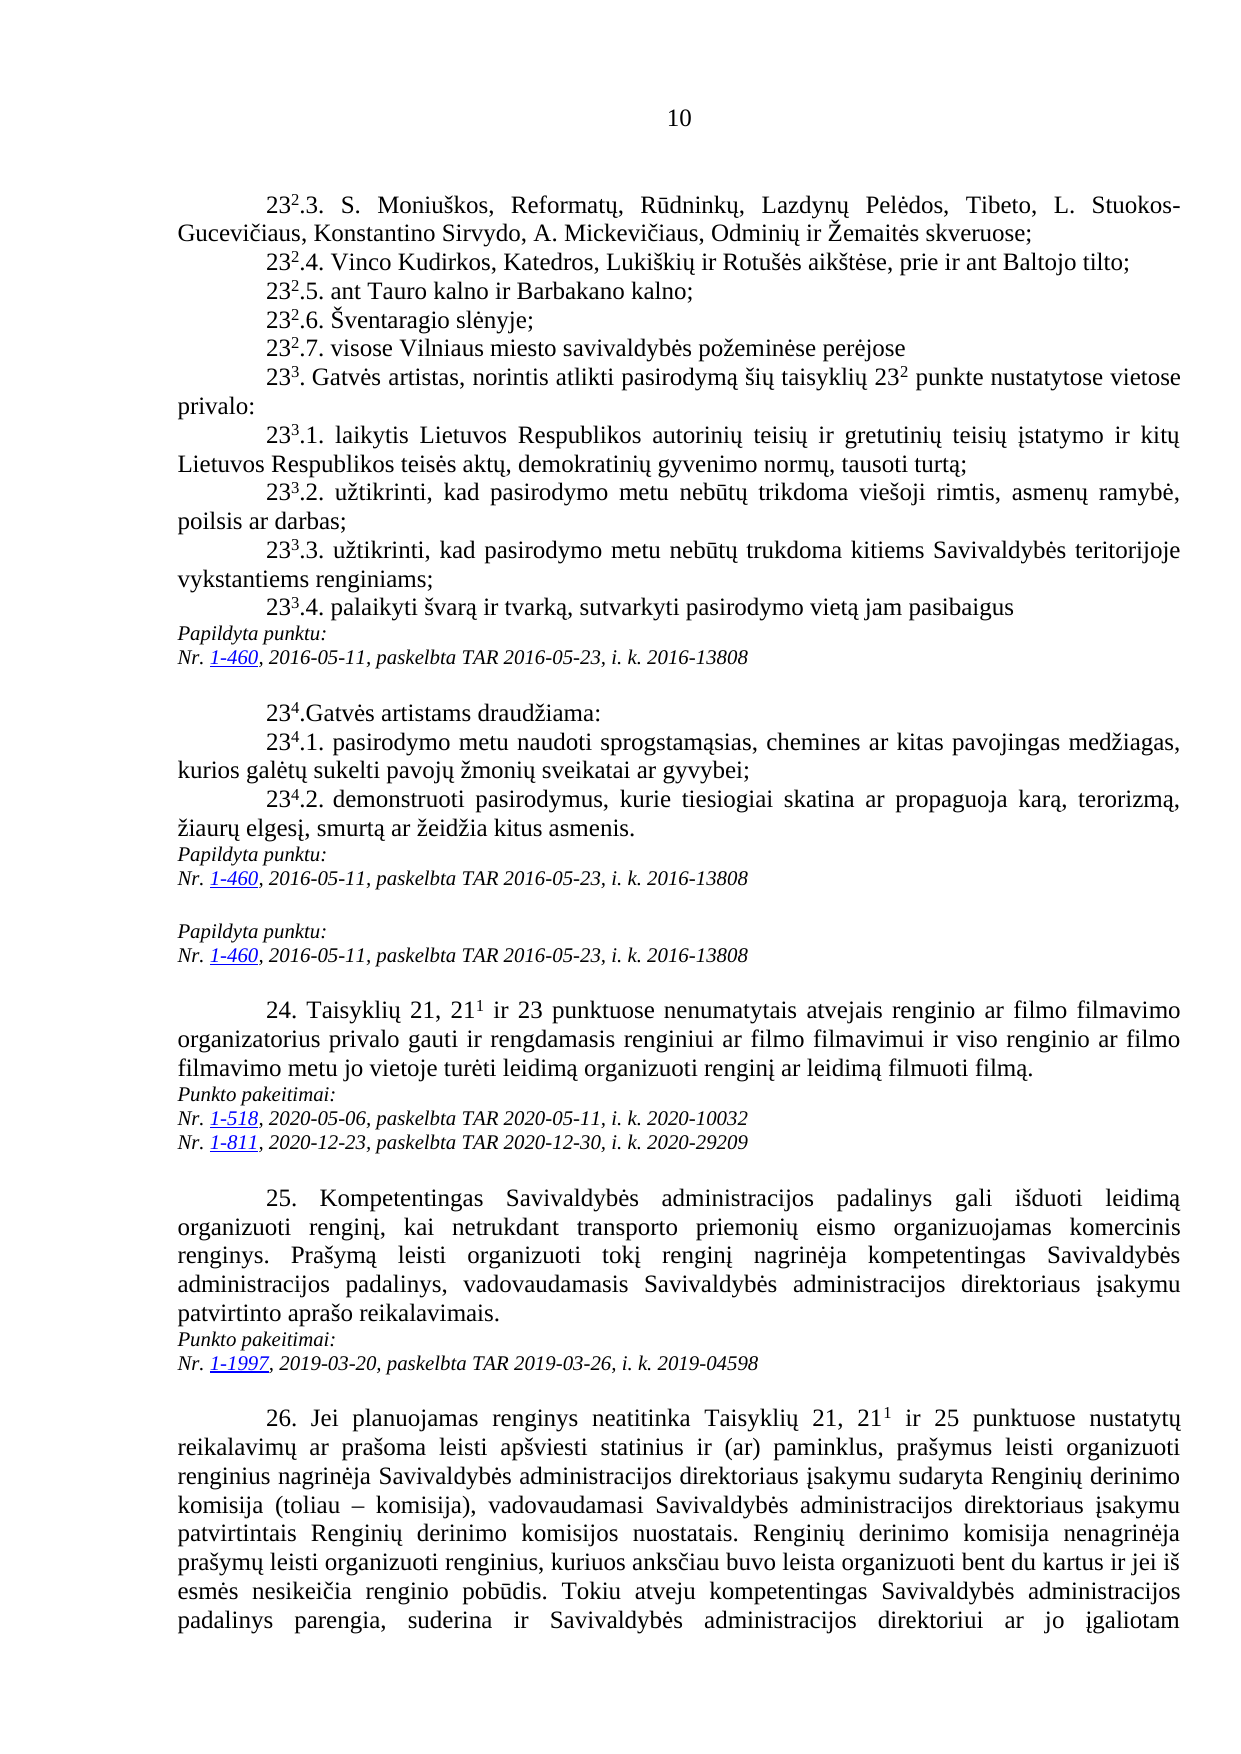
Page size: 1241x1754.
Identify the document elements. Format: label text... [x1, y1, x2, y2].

text Punkto pakeitimai: [177, 1082, 1181, 1106]
text Nr. 1-1997, 2019-03-20, paskelbta TAR 2019-03-26, i. k. 2019-04598 [177, 1351, 1181, 1375]
text Nr. 1-811, 2020-12-23, paskelbta TAR 2020-12-30, i. k. 2020-29209 [177, 1130, 1181, 1154]
text 232.5. ant Tauro kalno ir Barbakano kalno; [177, 276, 1181, 305]
text Nr. 1-518, 2020-05-06, paskelbta TAR 2020-05-11, i. k. 2020-10032 [177, 1106, 1181, 1130]
text 233.1. laikytis Lietuvos Respublikos autorinių teisių ir gretutinių teisių įstatymo ir kitų Lietuvos Respublikos teisės aktų, demokratinių gyvenimo normų, tausoti turtą; [177, 420, 1181, 477]
text 233.3. užtikrinti, kad pasirodymo metu nebūtų trukdoma kitiems Savivaldybės teritorijoje vykstantiems renginiams; [177, 535, 1181, 592]
text Papildyta punktu: [177, 621, 1181, 645]
text 232.7. visose Vilniaus miesto savivaldybės požeminėse perėjose [177, 333, 1181, 362]
text Nr. 1-460, 2016-05-11, paskelbta TAR 2016-05-23, i. k. 2016-13808 [177, 645, 1181, 669]
text Papildyta punktu: [177, 842, 1181, 866]
text 232.4. Vinco Kudirkos, Katedros, Lukiškių ir Rotušės aikštėse, prie ir ant Baltojo tilto; [177, 247, 1181, 276]
text Nr. 1-460, 2016-05-11, paskelbta TAR 2016-05-23, i. k. 2016-13808 [177, 866, 1181, 890]
text 26. Jei planuojamas renginys neatitinka Taisyklių 21, 211 ir 25 punktuose nustatytų reikalavimų ar prašoma leisti apšviesti statinius ir (ar) paminklus, prašymus leisti organizuoti renginius nagrinėja Savivaldybės administracijos direktoriaus įsakymu sudaryta Renginių derinimo komisija (toliau – komisija), vadovaudamasi Savivaldybės administracijos direktoriaus įsakymu patvirtintais Renginių derinimo komisijos nuostatais. Renginių derinimo komisija nenagrinėja prašymų leisti organizuoti renginius, kuriuos anksčiau buvo leista organizuoti bent du kartus ir jei iš esmės nesikeičia renginio pobūdis. Tokiu atveju kompetentingas Savivaldybės administracijos padalinys parengia, suderina ir Savivaldybės administracijos direktoriui ar jo įgaliotam [177, 1403, 1181, 1633]
text 232.3. S. Moniuškos, Reformatų, Rūdninkų, Lazdynų Pelėdos, Tibeto, L. Stuokos-Gucevičiaus, Konstantino Sirvydo, A. Mickevičiaus, Odminių ir Žemaitės skveruose; [177, 190, 1181, 247]
text Punkto pakeitimai: [177, 1327, 1181, 1351]
text 25. Kompetentingas Savivaldybės administracijos padalinys gali išduoti leidimą organizuoti renginį, kai netrukdant transporto priemonių eismo organizuojamas komercinis renginys. Prašymą leisti organizuoti tokį renginį nagrinėja kompetentingas Savivaldybės administracijos padalinys, vadovaudamasis Savivaldybės administracijos direktoriaus įsakymu patvirtinto aprašo reikalavimais. [177, 1183, 1181, 1327]
text 233.2. užtikrinti, kad pasirodymo metu nebūtų trikdoma viešoji rimtis, asmenų ramybė, poilsis ar darbas; [177, 477, 1181, 535]
text Papildyta punktu: [177, 919, 1181, 943]
text 233. Gatvės artistas, norintis atlikti pasirodymą šių taisyklių 232 punkte nustatytose vietose privalo: [177, 362, 1181, 420]
text 234.2. demonstruoti pasirodymus, kurie tiesiogiai skatina ar propaguoja karą, terorizmą, žiaurų elgesį, smurtą ar žeidžia kitus asmenis. [177, 784, 1181, 842]
text Nr. 1-460, 2016-05-11, paskelbta TAR 2016-05-23, i. k. 2016-13808 [177, 943, 1181, 967]
text 24. Taisyklių 21, 211 ir 23 punktuose nenumatytais atvejais renginio ar filmo filmavimo organizatorius privalo gauti ir rengdamasis renginiui ar filmo filmavimui ir viso renginio ar filmo filmavimo metu jo vietoje turėti leidimą organizuoti renginį ar leidimą filmuoti filmą. [177, 996, 1181, 1082]
text 233.4. palaikyti švarą ir tvarką, sutvarkyti pasirodymo vietą jam pasibaigus [177, 592, 1181, 621]
text 232.6. Šventaragio slėnyje; [177, 305, 1181, 333]
text 234.1. pasirodymo metu naudoti sprogstamąsias, chemines ar kitas pavojingas medžiagas, kurios galėtų sukelti pavojų žmonių sveikatai ar gyvybei; [177, 727, 1181, 784]
text 234.Gatvės artistams draudžiama: [177, 698, 1181, 727]
